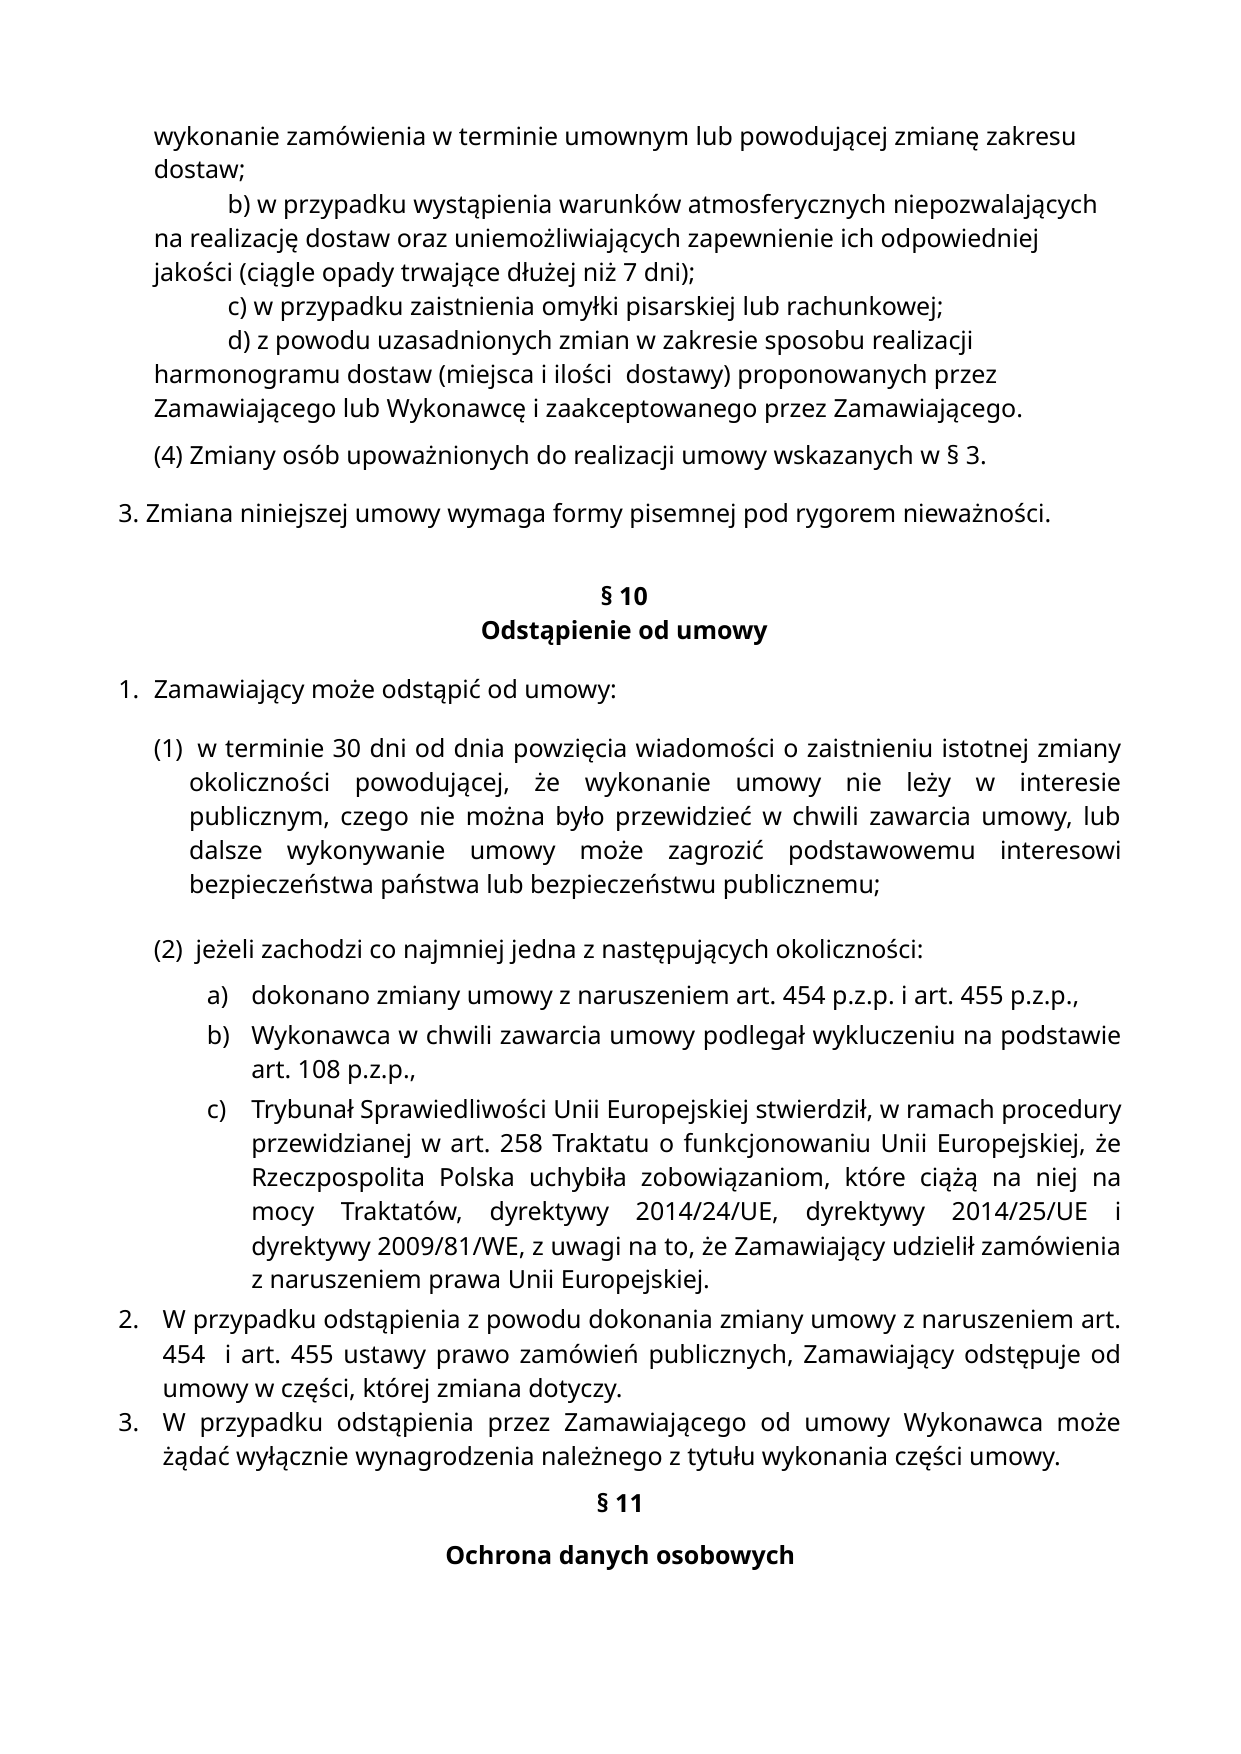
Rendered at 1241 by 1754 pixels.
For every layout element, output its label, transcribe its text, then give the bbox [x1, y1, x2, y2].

text § 10 [126, 578, 1122, 612]
list W przypadku odstąpienia z powodu dokonania zmiany umowy z naruszeniem art. 454 i art. 455 ustawy prawo zamówień publicznych, Zamawiający odstępuje od umowy w części, której zmiana dotyczy. [118, 1302, 1122, 1404]
text wykonanie zamówienia w terminie umownym lub powodującej zmianę zakresu dostaw; b) w przypadku wystąpienia warunków atmosferycznych niepozwalających na realizację dostaw oraz uniemożliwiających zapewnienie ich odpowiedniej jakości (ciągle opady trwające dłużej niż 7 dni); c) w przypadku zaistnienia omyłki pisarskiej lub rachunkowej; d) z powodu uzasadnionych zmian w zakresie sposobu realizacji harmonogramu dostaw (miejsca i ilości dostawy) proponowanych przez Zamawiającego lub Wykonawcę i zaakceptowanego przez Zamawiającego. [118, 118, 1122, 425]
list 3. Zmiana niniejszej umowy wymaga formy pisemnej pod rygorem nieważności. [118, 496, 1122, 530]
list W przypadku odstąpienia przez Zamawiającego od umowy Wykonawca może żądać wyłącznie wynagrodzenia należnego z tytułu wykonania części umowy. [118, 1404, 1122, 1472]
list w terminie 30 dni od dnia powzięcia wiadomości o zaistnieniu istotnej zmiany okoliczności powodującej, że wykonanie umowy nie leży w interesie publicznym, czego nie można było przewidzieć w chwili zawarcia umowy, lub dalsze wykonywanie umowy może zagrozić podstawowemu interesowi bezpieczeństwa państwa lub bezpieczeństwu publicznemu; [153, 731, 1122, 901]
text c) Trybunał Sprawiedliwości Unii Europejskiej stwierdził, w ramach procedury przewidzianej w art. 258 Traktatu o funkcjonowaniu Unii Europejskiej, że Rzeczpospolita Polska uchybiła zobowiązaniom, które ciążą na niej na mocy Traktatów, dyrektywy 2014/24/UE, dyrektywy 2014/25/UE i dyrektywy 2009/81/WE, z uwagi na to, że Zamawiający udzielił zamówienia z naruszeniem prawa Unii Europejskiej. [207, 1092, 1122, 1296]
text a) dokonano zmiany umowy z naruszeniem art. 454 p.z.p. i art. 455 p.z.p., [207, 978, 1122, 1012]
text (4) Zmiany osób upoważnionych do realizacji umowy wskazanych w § 3. [118, 438, 1122, 472]
text § 11 [118, 1486, 1122, 1520]
list jeżeli zachodzi co najmniej jedna z następujących okoliczności: [153, 932, 1122, 966]
text b) Wykonawca w chwili zawarcia umowy podlegał wykluczeniu na podstawie art. 108 p.z.p., [207, 1018, 1122, 1086]
text Odstąpienie od umowy [126, 612, 1122, 647]
list Zamawiający może odstąpić od umowy: [118, 672, 1122, 706]
text Ochrona danych osobowych [118, 1537, 1122, 1572]
